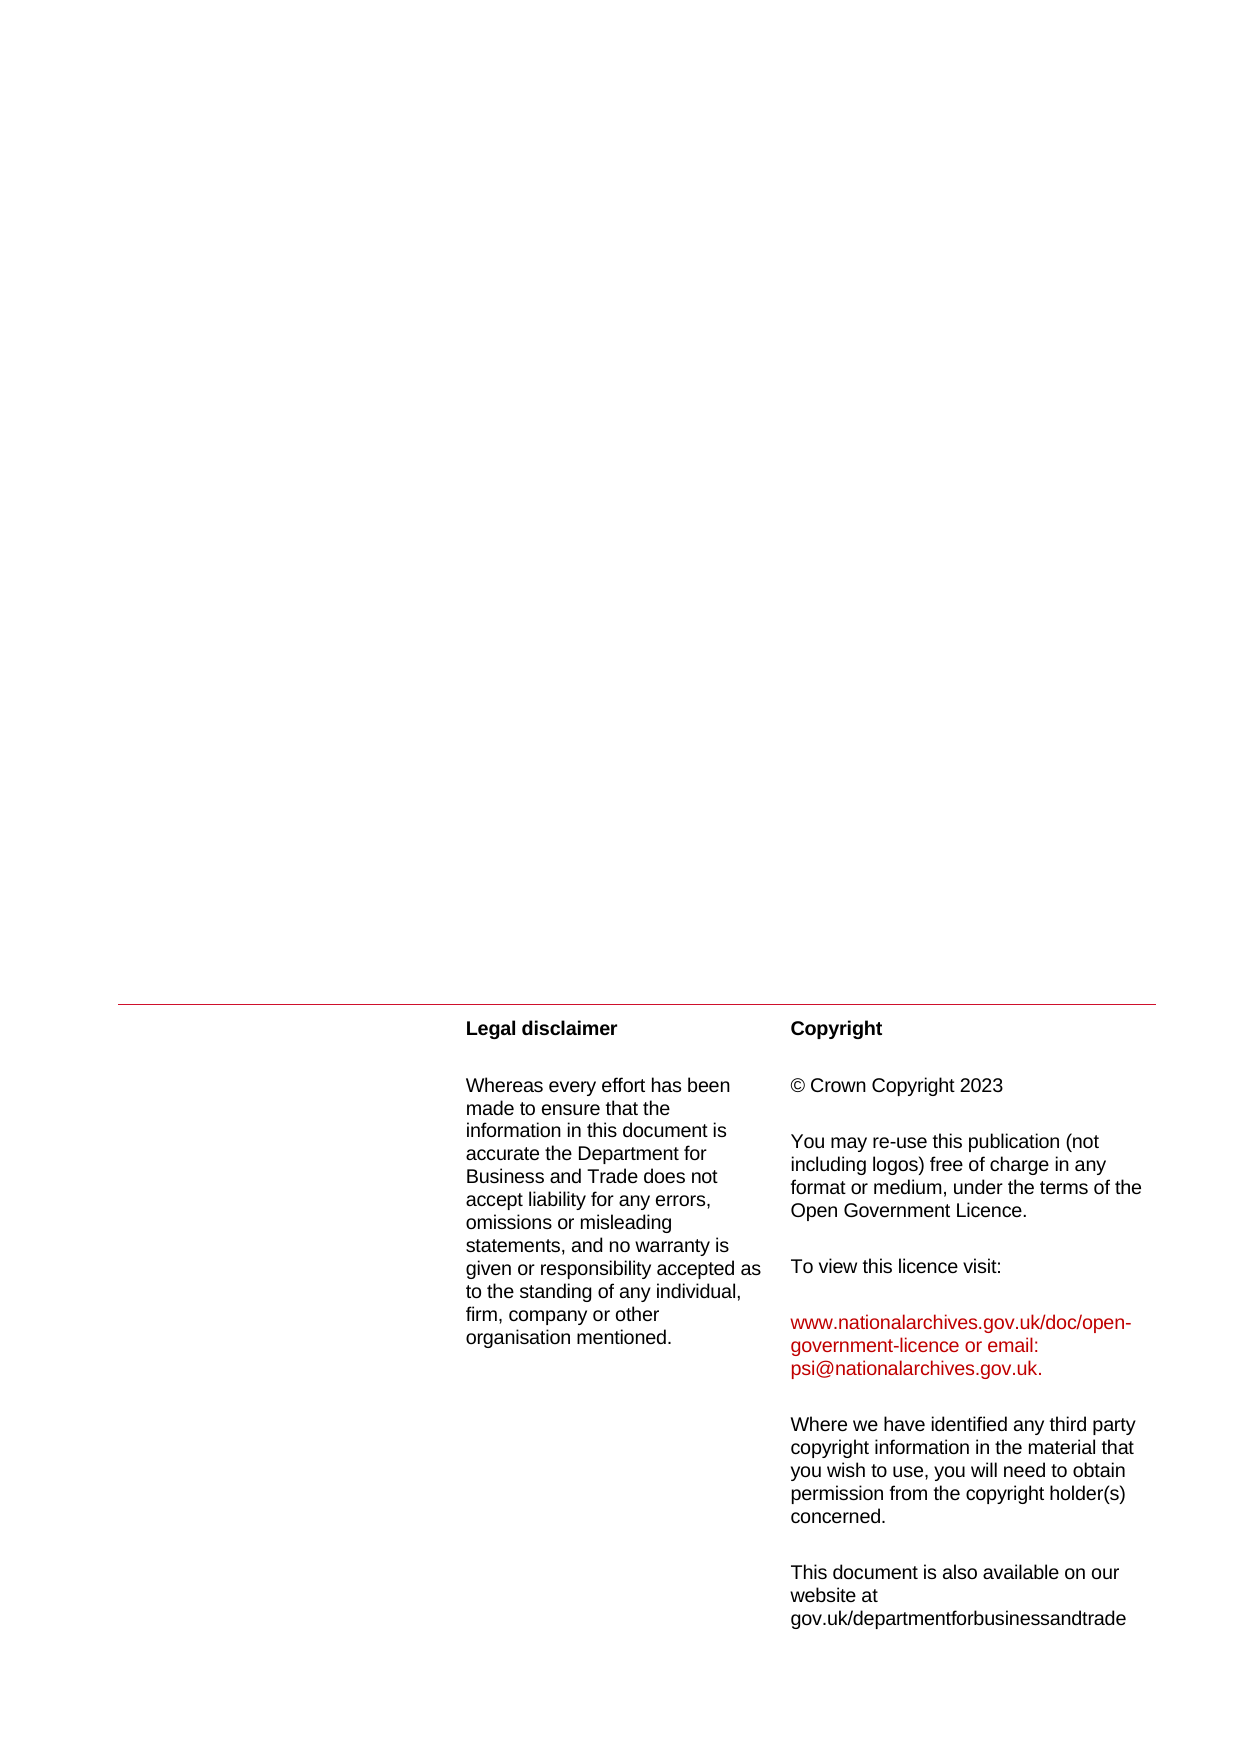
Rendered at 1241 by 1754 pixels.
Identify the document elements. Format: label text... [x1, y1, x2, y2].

table_header Copyright © Crown Copyright 2023 You may re-use this publication (not including logos) free of charge in any format or medium, under the terms of the Open Government Licence. To view this licence visit: www.nationalarchives.gov.uk/doc/open-government-licence or email: psi@nationalarchives.gov.uk. Where we have identified any third party copyright information in the material that you wish to use, you will need to obtain permission from the copyright holder(s) concerned. This document is also available on our website at gov.uk/departmentforbusinessandtrade [779, 1005, 1156, 1629]
table_header Legal disclaimer Whereas every effort has been made to ensure that the information in this document is accurate the Department for Business and Trade does not accept liability for any errors, omissions or misleading statements, and no warranty is given or responsibility accepted as to the standing of any individual, firm, company or other organisation mentioned. [454, 1005, 779, 1629]
table_header [118, 1005, 454, 1629]
